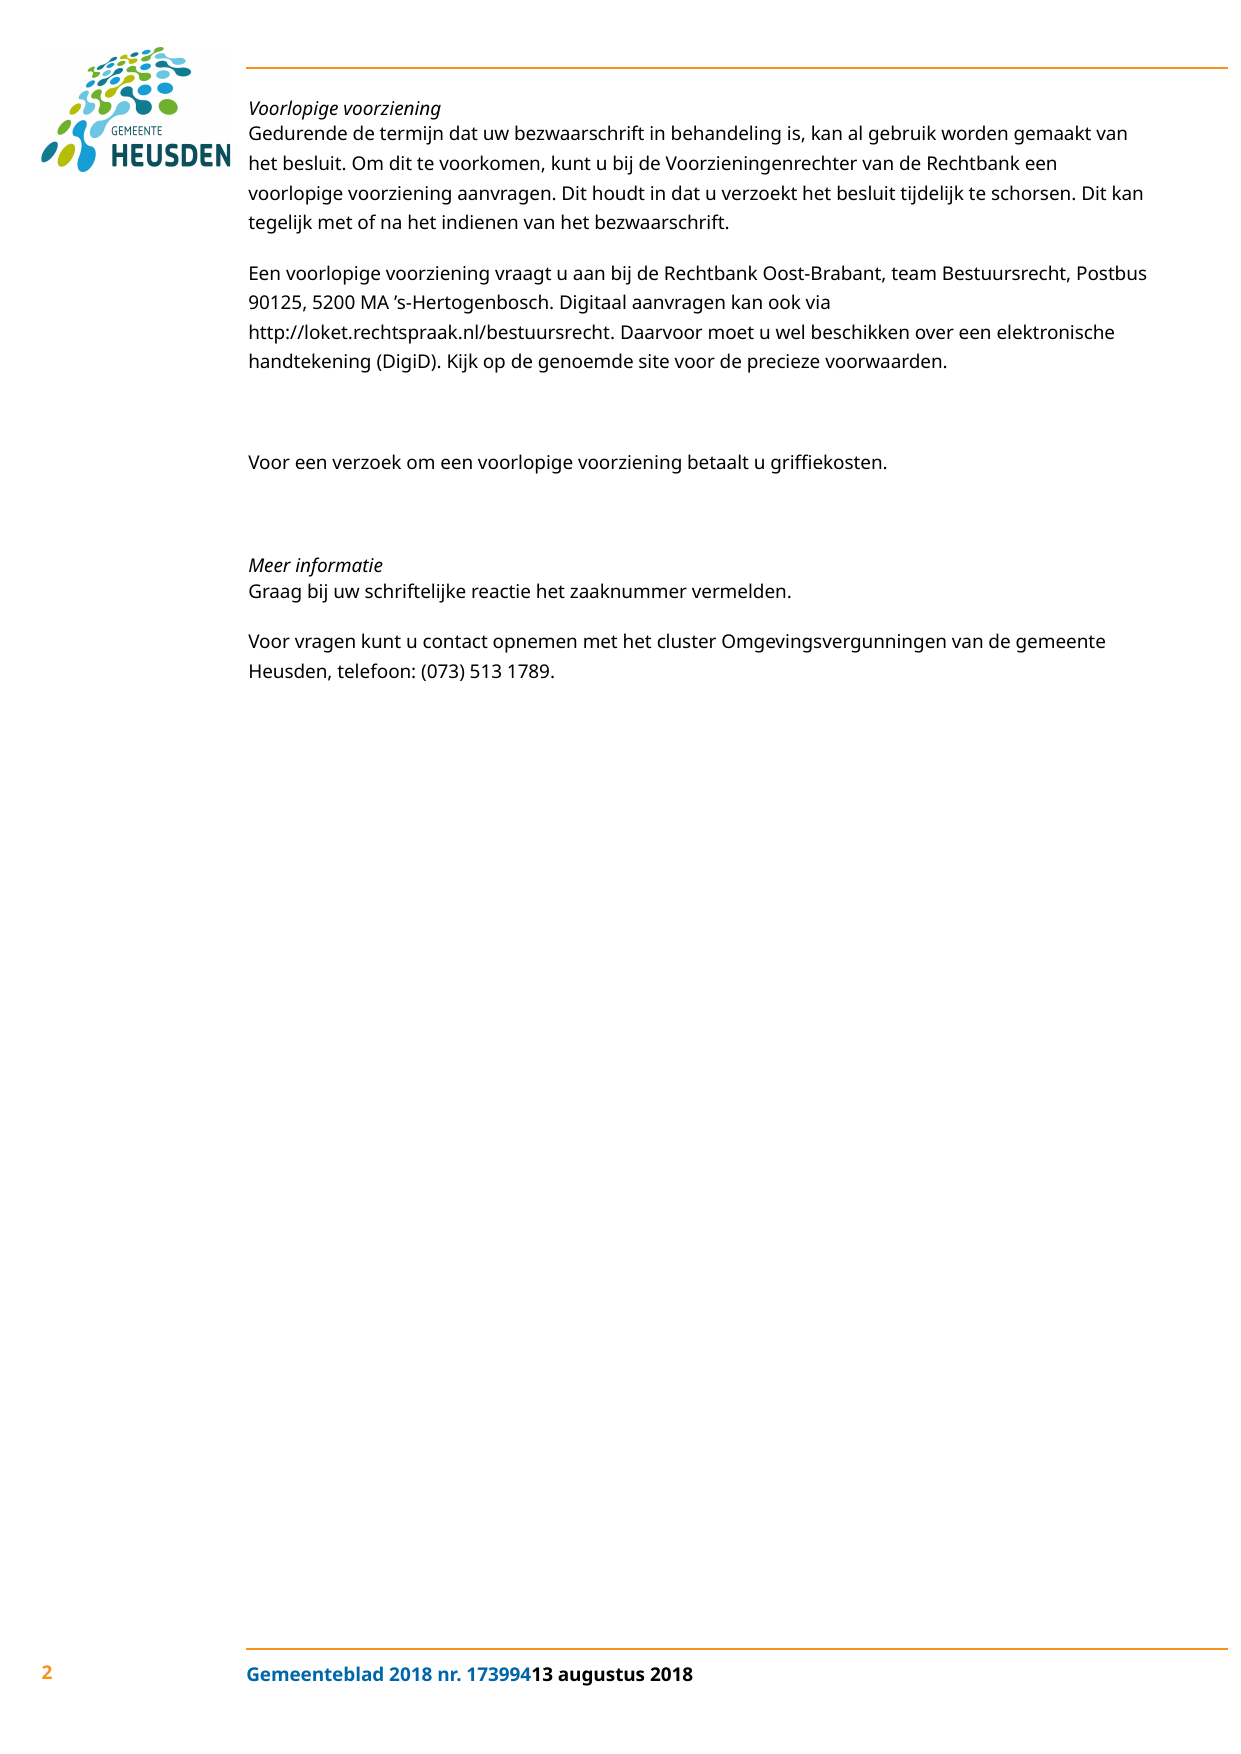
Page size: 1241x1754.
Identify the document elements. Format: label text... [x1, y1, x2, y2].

text Voor een verzoek om een voorlopige voorziening betaalt u griffiekosten. [248, 449, 1152, 475]
text Graag bij uw schriftelijke reactie het zaaknummer vermelden. [248, 578, 1152, 604]
text Meer informatie [248, 552, 1152, 578]
text Voor vragen kunt u contact opnemen met het cluster Omgevingsvergunningen van de gemeente Heusden, telefoon: (073) 513 1789. [248, 629, 1152, 684]
text Een voorlopige voorziening vraagt u aan bij de Rechtbank Oost-Brabant, team Bestuursrecht, Postbus 90125, 5200 MA ’s-Hertogenbosch. Digitaal aanvragen kan ook via http://loket.rechtspraak.nl/bestuursrecht. Daarvoor moet u wel beschikken over een elektronische handtekening (DigiD). Kijk op de genoemde site voor de precieze voorwaarden. [248, 260, 1152, 374]
picture [41, 47, 231, 172]
text Voorlopige voorziening [248, 95, 1152, 121]
text Gedurende de termijn dat uw bezwaarschrift in behandeling is, kan al gebruik worden gemaakt van het besluit. Om dit te voorkomen, kunt u bij de Voorzieningenrechter van de Rechtbank een voorlopige voorziening aanvragen. Dit houdt in dat u verzoekt het besluit tijdelijk te schorsen. Dit kan tegelijk met of na het indienen van het bezwaarschrift. [248, 121, 1152, 235]
